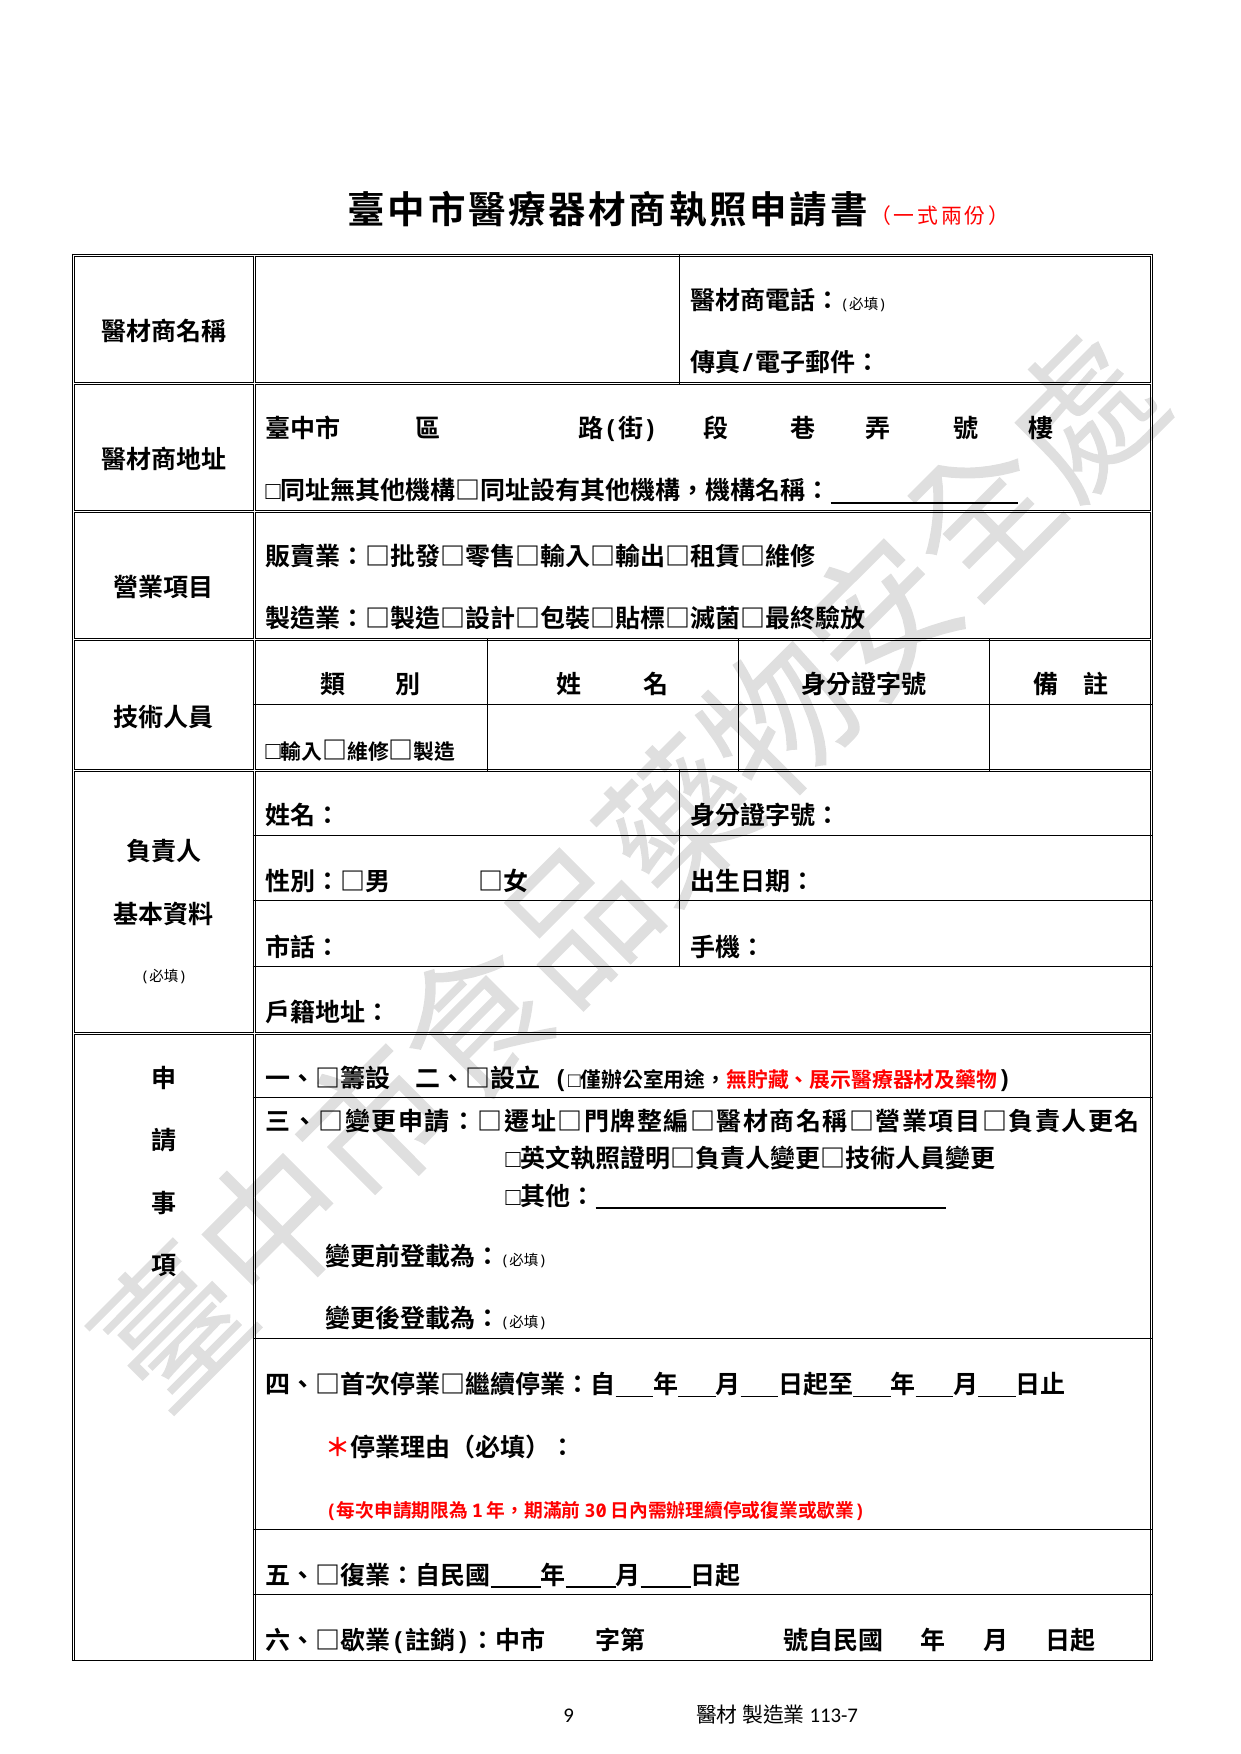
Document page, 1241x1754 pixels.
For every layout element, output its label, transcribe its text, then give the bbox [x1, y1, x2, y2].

table_cell [739, 736, 754, 769]
table_cell 臺中市 區 路(街) 段 巷 弄 號 樓 □同址無其他機構□同址設有其他機構，機構名稱： [256, 385, 1150, 510]
table_cell 販賣業：□批發□零售□輸入□輸出□租賃□維修 製造業：□製造□設計□包裝□貼標□滅菌□最終驗放 [256, 513, 1150, 638]
table_cell 身分證字號 [808, 689, 832, 703]
table_cell 身分證字號 [893, 641, 989, 703]
table_cell [443, 990, 491, 1032]
table_cell [758, 760, 772, 769]
table_cell 出生日期： [690, 836, 1150, 900]
table_cell 類 別 [256, 641, 487, 703]
table_cell [990, 705, 1150, 769]
table_cell 性別：□男 □女 [256, 836, 679, 900]
table_cell 身分證字號 [774, 669, 800, 703]
table_cell 姓 名 [488, 641, 738, 703]
table_header [256, 257, 679, 382]
table_cell 技術人員 [75, 641, 253, 769]
table_cell 身分證字號： [680, 808, 690, 826]
table_cell [739, 705, 989, 769]
table_cell 市話： [256, 901, 679, 966]
table_cell 戶籍地址： [256, 967, 468, 1032]
text 臺中市醫療器材商執照申請書（一式兩份） [175, 180, 1181, 235]
table_cell 一、□籌設 二、□設立 (□僅辦公室用途，無貯藏、展示醫療器材及藥物) [470, 1035, 1150, 1097]
table_cell [429, 975, 485, 1030]
table_cell 五、□復業：自民國 年 月 日起 [256, 1530, 1150, 1594]
table_cell 身分證字號： [680, 775, 702, 806]
table_cell 身分證字號 [794, 641, 904, 703]
table_cell 六、□歇業(註銷)：中市 字第 號自民國 年 月 日起 [256, 1595, 1150, 1660]
table_cell 申 請 事 項 [75, 1035, 253, 1660]
table_cell 三、□變更申請：□遷址□門牌整編□醫材商名稱□營業項目□負責人更名 □英文執照證明□負責人變更□技術人員變更 □其他： 變更前登載為：(必填) 變更後登載為：(必填) [256, 1098, 1150, 1338]
table_cell 身分證字號： [707, 772, 1150, 835]
table_header 醫材商名稱 [75, 257, 253, 382]
table_cell [680, 857, 691, 893]
table_cell 醫材商地址 [75, 385, 253, 510]
table_cell 身分證字號 [759, 684, 776, 703]
table_cell 手機： [680, 901, 1150, 966]
table_cell 營業項目 [75, 513, 253, 638]
table_cell 身分證字號 [739, 678, 751, 703]
table_cell [470, 1004, 504, 1032]
table_cell 一、□籌設 二、□設立 (□僅辦公室用途，無貯藏、展示醫療器材及藥物) [256, 1035, 484, 1097]
table_cell 身分證字號 [873, 641, 889, 648]
table_cell [488, 705, 738, 769]
table_cell 身分證字號 [789, 657, 807, 686]
table_cell 身分證字號 [739, 641, 791, 679]
table_cell 備 註 [990, 641, 1150, 703]
table_cell 姓名： [256, 772, 679, 835]
table_cell 負責人 基本資料 (必填) [75, 772, 253, 1032]
table_cell 身分證字號： [709, 782, 719, 797]
table_cell 四、□首次停業□繼續停業：自 年 月 日起至 年 月 日止 ＊停業理由（必填）： (每次申請期限為1年，期滿前30日內需辦理續停或復業或歇業) [256, 1339, 1150, 1528]
table_cell [725, 705, 735, 710]
table_cell [486, 967, 1150, 1032]
table_cell 身分證字號： [714, 804, 752, 834]
table_header 醫材商電話：(必填) 傳真/電子郵件： [680, 257, 1150, 382]
table_cell 身分證字號： [694, 820, 707, 833]
table_cell [680, 836, 691, 852]
table_cell □輸入□維修□製造 [256, 705, 487, 769]
